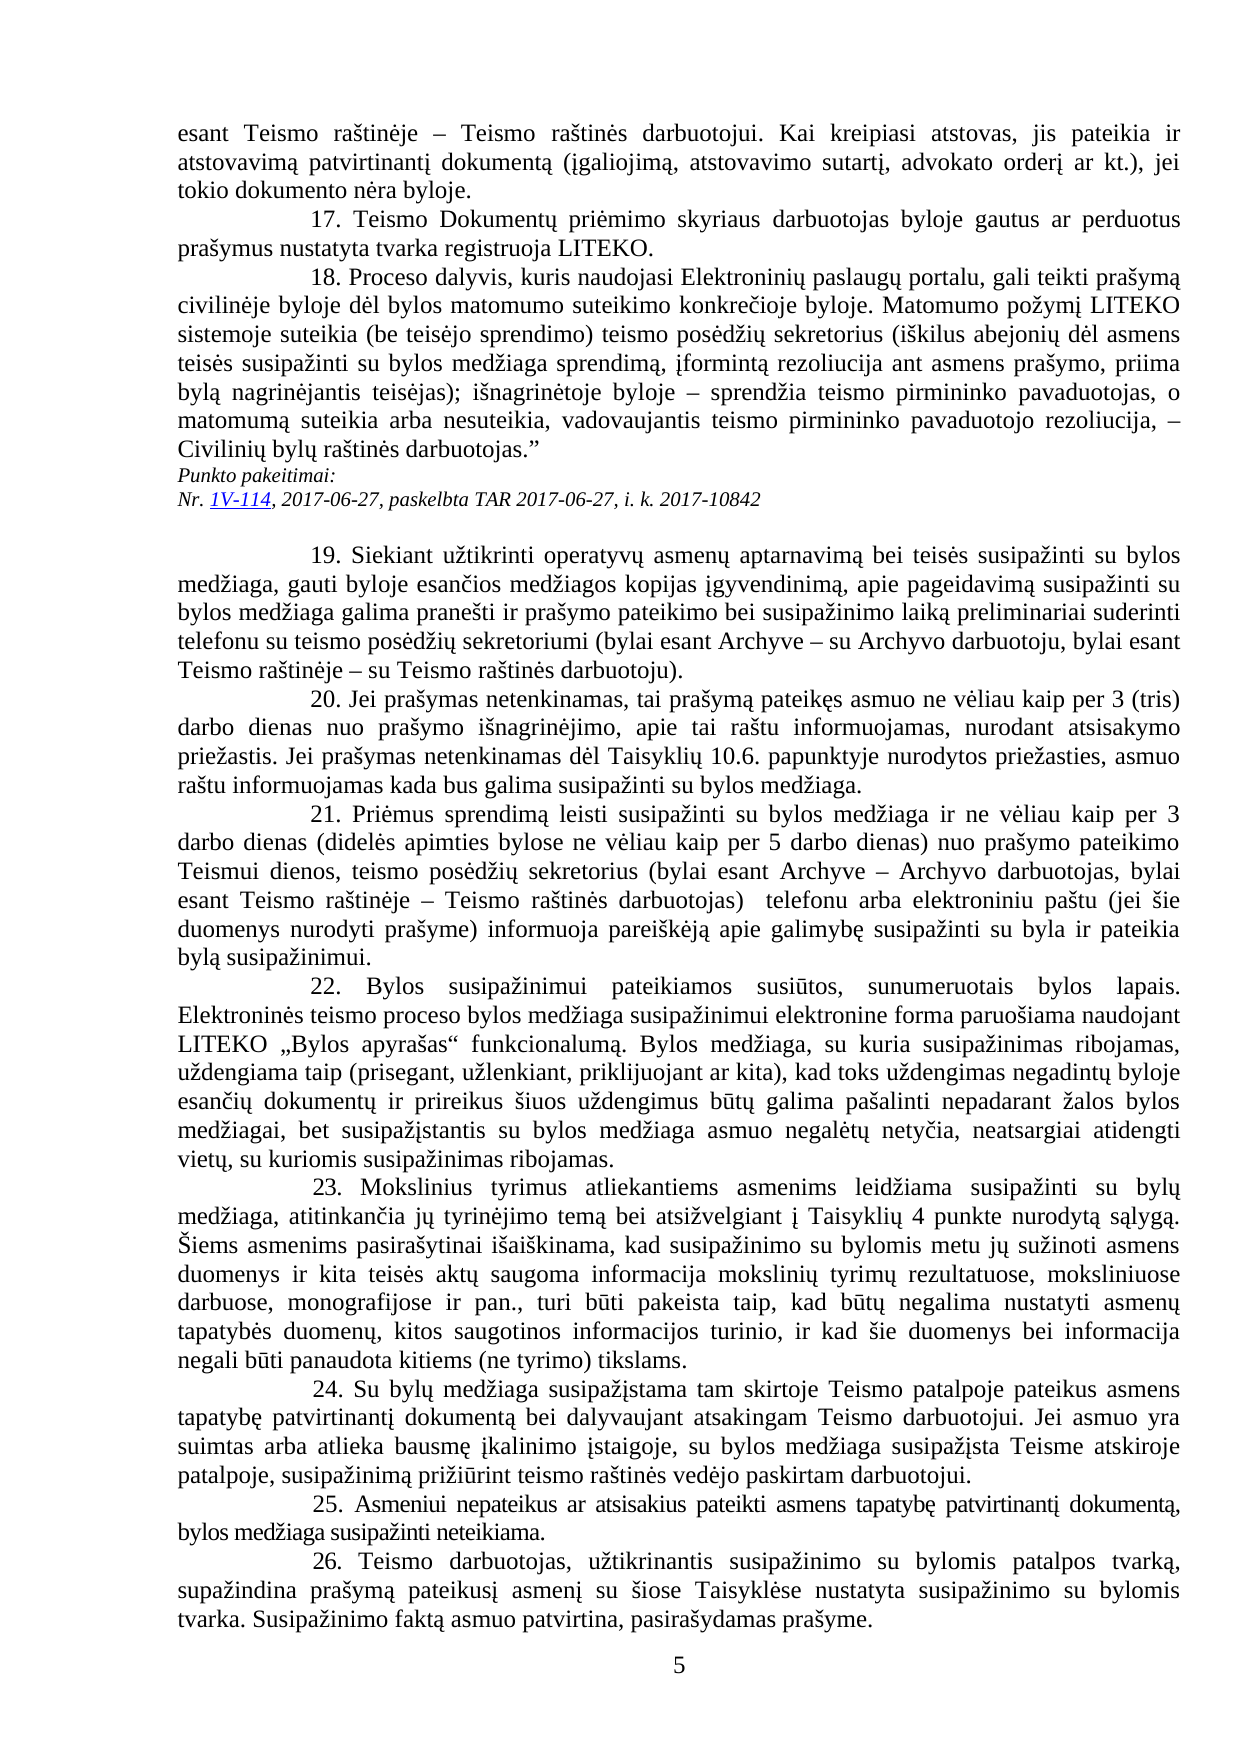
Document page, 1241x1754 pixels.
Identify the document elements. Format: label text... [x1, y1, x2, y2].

text Nr. 1V-114, 2017-06-27, paskelbta TAR 2017-06-27, i. k. 2017-10842 [177, 487, 1181, 511]
text 22. Bylos susipažinimui pateikiamos susiūtos, sunumeruotais bylos lapais. Elektroninės teismo proceso bylos medžiaga susipažinimui elektronine forma paruošiama naudojant LITEKO „Bylos apyrašas“ funkcionalumą. Bylos medžiaga, su kuria susipažinimas ribojamas, uždengiama taip (prisegant, užlenkiant, priklijuojant ar kita), kad toks uždengimas negadintų byloje esančių dokumentų ir prireikus šiuos uždengimus būtų galima pašalinti nepadarant žalos bylos medžiagai, bet susipažįstantis su bylos medžiaga asmuo negalėtų netyčia, neatsargiai atidengti vietų, su kuriomis susipažinimas ribojamas. [177, 971, 1181, 1172]
text 23. Mokslinius tyrimus atliekantiems asmenims leidžiama susipažinti su bylų medžiaga, atitinkančia jų tyrinėjimo temą bei atsižvelgiant į Taisyklių 4 punkte nurodytą sąlygą. Šiems asmenims pasirašytinai išaiškinama, kad susipažinimo su bylomis metu jų sužinoti asmens duomenys ir kita teisės aktų saugoma informacija mokslinių tyrimų rezultatuose, moksliniuose darbuose, monografijose ir pan., turi būti pakeista taip, kad būtų negalima nustatyti asmenų tapatybės duomenų, kitos saugotinos informacijos turinio, ir kad šie duomenys bei informacija negali būti panaudota kitiems (ne tyrimo) tikslams. [177, 1172, 1181, 1374]
text Punkto pakeitimai: [177, 463, 1181, 487]
text esant Teismo raštinėje – Teismo raštinės darbuotojui. Kai kreipiasi atstovas, jis pateikia ir atstovavimą patvirtinantį dokumentą (įgaliojimą, atstovavimo sutartį, advokato orderį ar kt.), jei tokio dokumento nėra byloje. [177, 118, 1181, 204]
text 19. Siekiant užtikrinti operatyvų asmenų aptarnavimą bei teisės susipažinti su bylos medžiaga, gauti byloje esančios medžiagos kopijas įgyvendinimą, apie pageidavimą susipažinti su bylos medžiaga galima pranešti ir prašymo pateikimo bei susipažinimo laiką preliminariai suderinti telefonu su teismo posėdžių sekretoriumi (bylai esant Archyve – su Archyvo darbuotoju, bylai esant Teismo raštinėje – su Teismo raštinės darbuotoju). [177, 540, 1181, 684]
text 20. Jei prašymas netenkinamas, tai prašymą pateikęs asmuo ne vėliau kaip per 3 (tris) darbo dienas nuo prašymo išnagrinėjimo, apie tai raštu informuojamas, nurodant atsisakymo priežastis. Jei prašymas netenkinamas dėl Taisyklių 10.6. papunktyje nurodytos priežasties, asmuo raštu informuojamas kada bus galima susipažinti su bylos medžiaga. [177, 684, 1181, 799]
text 24. Su bylų medžiaga susipažįstama tam skirtoje Teismo patalpoje pateikus asmens tapatybę patvirtinantį dokumentą bei dalyvaujant atsakingam Teismo darbuotojui. Jei asmuo yra suimtas arba atlieka bausmę įkalinimo įstaigoje, su bylos medžiaga susipažįsta Teisme atskiroje patalpoje, susipažinimą prižiūrint teismo raštinės vedėjo paskirtam darbuotojui. [177, 1374, 1181, 1489]
text 18. Proceso dalyvis, kuris naudojasi Elektroninių paslaugų portalu, gali teikti prašymą civilinėje byloje dėl bylos matomumo suteikimo konkrečioje byloje. Matomumo požymį LITEKO sistemoje suteikia (be teisėjo sprendimo) teismo posėdžių sekretorius (iškilus abejonių dėl asmens teisės susipažinti su bylos medžiaga sprendimą, įformintą rezoliucija ant asmens prašymo, priima bylą nagrinėjantis teisėjas); išnagrinėtoje byloje – sprendžia teismo pirmininko pavaduotojas, o matomumą suteikia arba nesuteikia, vadovaujantis teismo pirmininko pavaduotojo rezoliucija, – Civilinių bylų raštinės darbuotojas.” [177, 262, 1181, 463]
text 17. Teismo Dokumentų priėmimo skyriaus darbuotojas byloje gautus ar perduotus prašymus nustatyta tvarka registruoja LITEKO. [177, 204, 1181, 262]
text 26. Teismo darbuotojas, užtikrinantis susipažinimo su bylomis patalpos tvarką, supažindina prašymą pateikusį asmenį su šiose Taisyklėse nustatyta susipažinimo su bylomis tvarka. Susipažinimo faktą asmuo patvirtina, pasirašydamas prašyme. [177, 1546, 1181, 1632]
text 21. Priėmus sprendimą leisti susipažinti su bylos medžiaga ir ne vėliau kaip per 3 darbo dienas (didelės apimties bylose ne vėliau kaip per 5 darbo dienas) nuo prašymo pateikimo Teismui dienos, teismo posėdžių sekretorius (bylai esant Archyve – Archyvo darbuotojas, bylai esant Teismo raštinėje – Teismo raštinės darbuotojas) telefonu arba elektroniniu paštu (jei šie duomenys nurodyti prašyme) informuoja pareiškėją apie galimybę susipažinti su byla ir pateikia bylą susipažinimui. [177, 799, 1181, 971]
text 25. Asmeniui nepateikus ar atsisakius pateikti asmens tapatybę patvirtinantį dokumentą, bylos medžiaga susipažinti neteikiama. [177, 1489, 1181, 1546]
